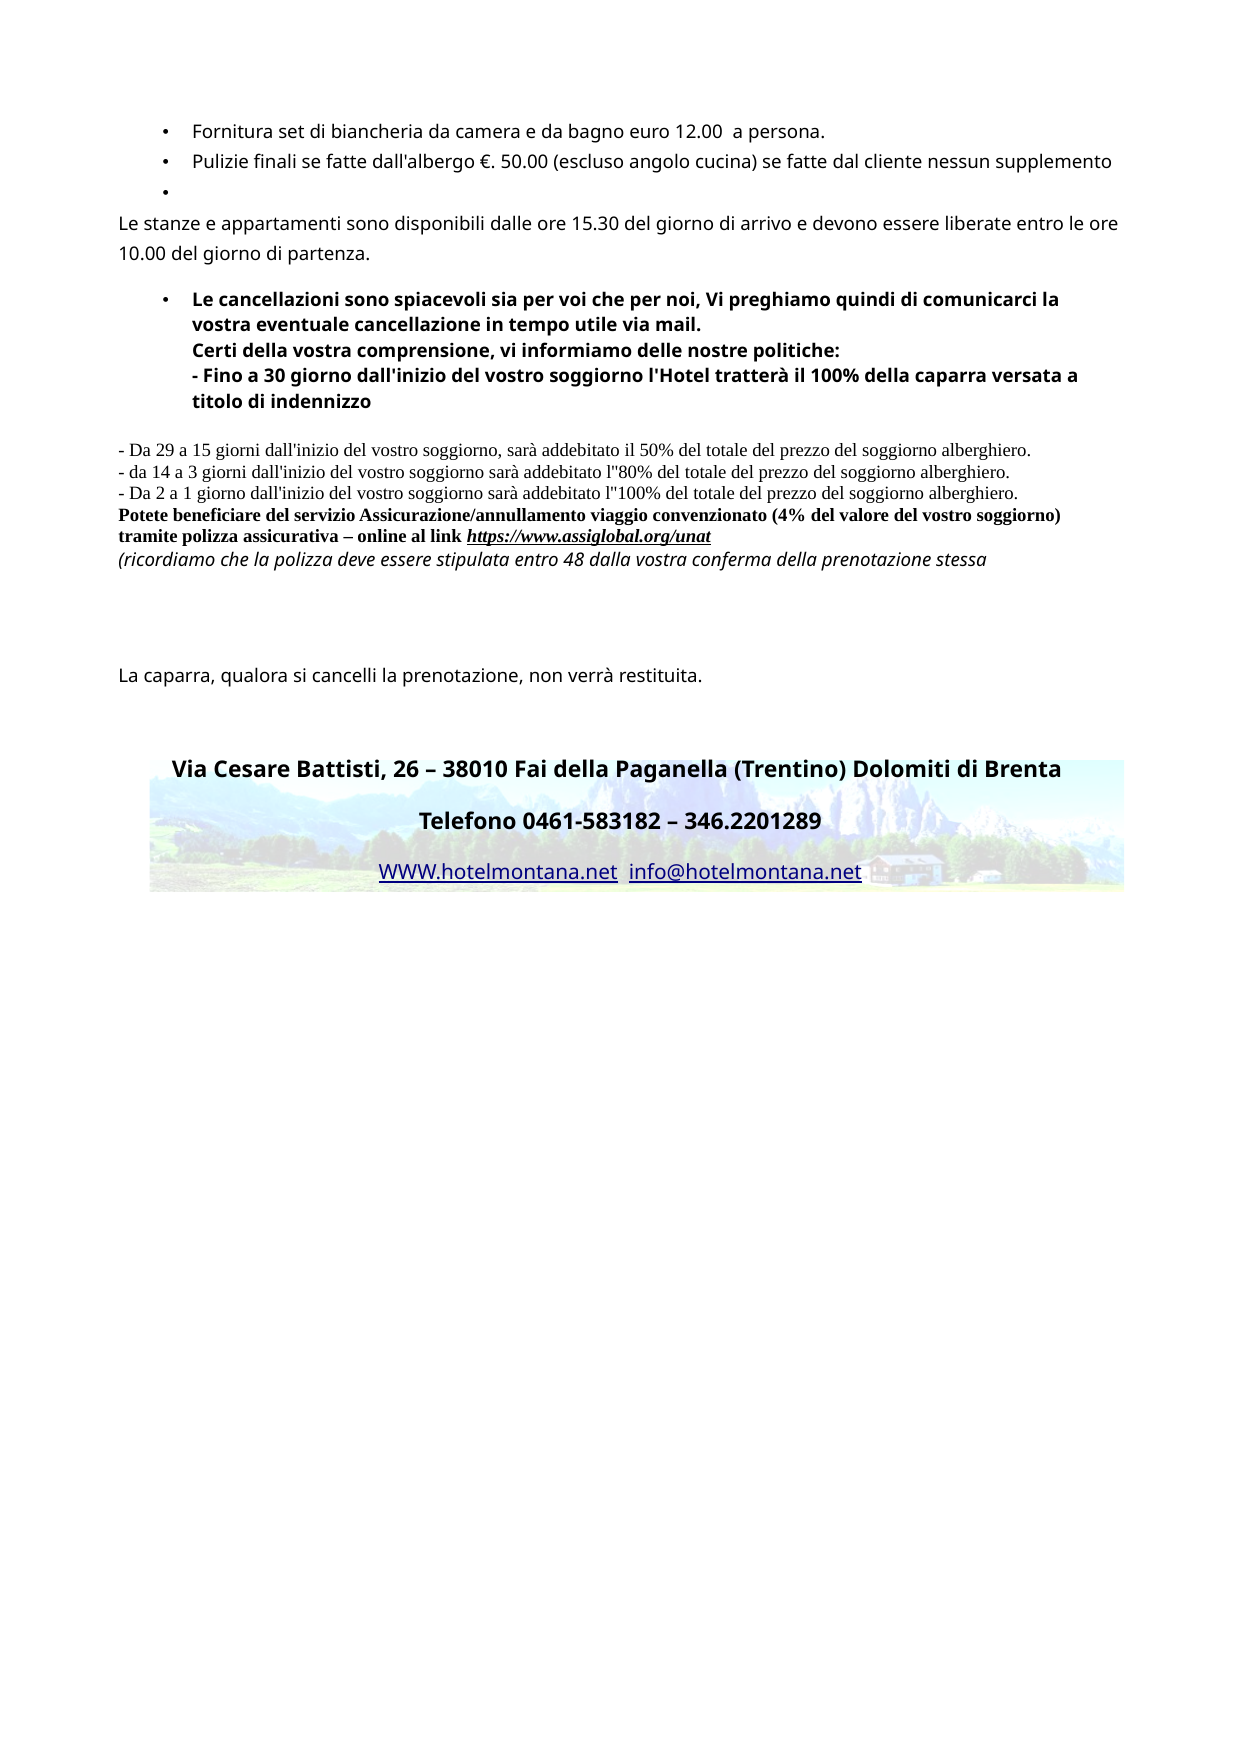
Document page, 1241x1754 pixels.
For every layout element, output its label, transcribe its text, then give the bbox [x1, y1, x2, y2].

list Pulizie finali se fatte dall'albergo €. 50.00 (escluso angolo cucina) se fatte dal cliente nessun supplemento [162, 149, 1122, 174]
text Le stanze e appartamenti sono disponibili dalle ore 15.30 del giorno di arrivo e devono essere liberate entro le ore 10.00 del giorno di partenza. [118, 210, 1122, 266]
text WWW.hotelmontana.net info@hotelmontana.net [118, 857, 149, 886]
text Telefono 0461-583182 – 346.2201289 [118, 805, 149, 836]
text - da 14 a 3 giorni dall'inizio del vostro soggiorno sarà addebitato l''80% del totale del prezzo del soggiorno alberghiero. [118, 461, 1122, 482]
text Via Cesare Battisti, 26 – 38010 Fai della Paganella (Trentino) Dolomiti di Brenta [118, 753, 1122, 784]
list Fornitura set di biancheria da camera e da bagno euro 12.00 a persona. [162, 118, 1122, 144]
text La caparra, qualora si cancelli la prenotazione, non verrà restituita. [118, 663, 1122, 688]
text Potete beneficiare del servizio Assicurazione/annullamento viaggio convenzionato (4% del valore del vostro soggiorno) tramite polizza assicurativa – online al link https://www.assiglobal.org/unat [118, 504, 1122, 547]
list Le cancellazioni sono spiacevoli sia per voi che per noi, Vi preghiamo quindi di comunicarci la vostra eventuale cancellazione in tempo utile via mail. Certi della vostra comprensione, vi informiamo delle nostre politiche: - Fino a 30 giorno dall'inizio del vostro soggiorno l'Hotel tratterà il 100% della caparra versata a titolo di indennizzo [162, 286, 1122, 413]
text - Da 2 a 1 giorno dall'inizio del vostro soggiorno sarà addebitato l''100% del totale del prezzo del soggiorno alberghiero. [118, 482, 1122, 504]
text - Da 29 a 15 giorni dall'inizio del vostro soggiorno, sarà addebitato il 50% del totale del prezzo del soggiorno alberghiero. [118, 439, 1122, 461]
text (ricordiamo che la polizza deve essere stipulata entro 48 dalla vostra conferma della prenotazione stessa [118, 547, 1122, 572]
